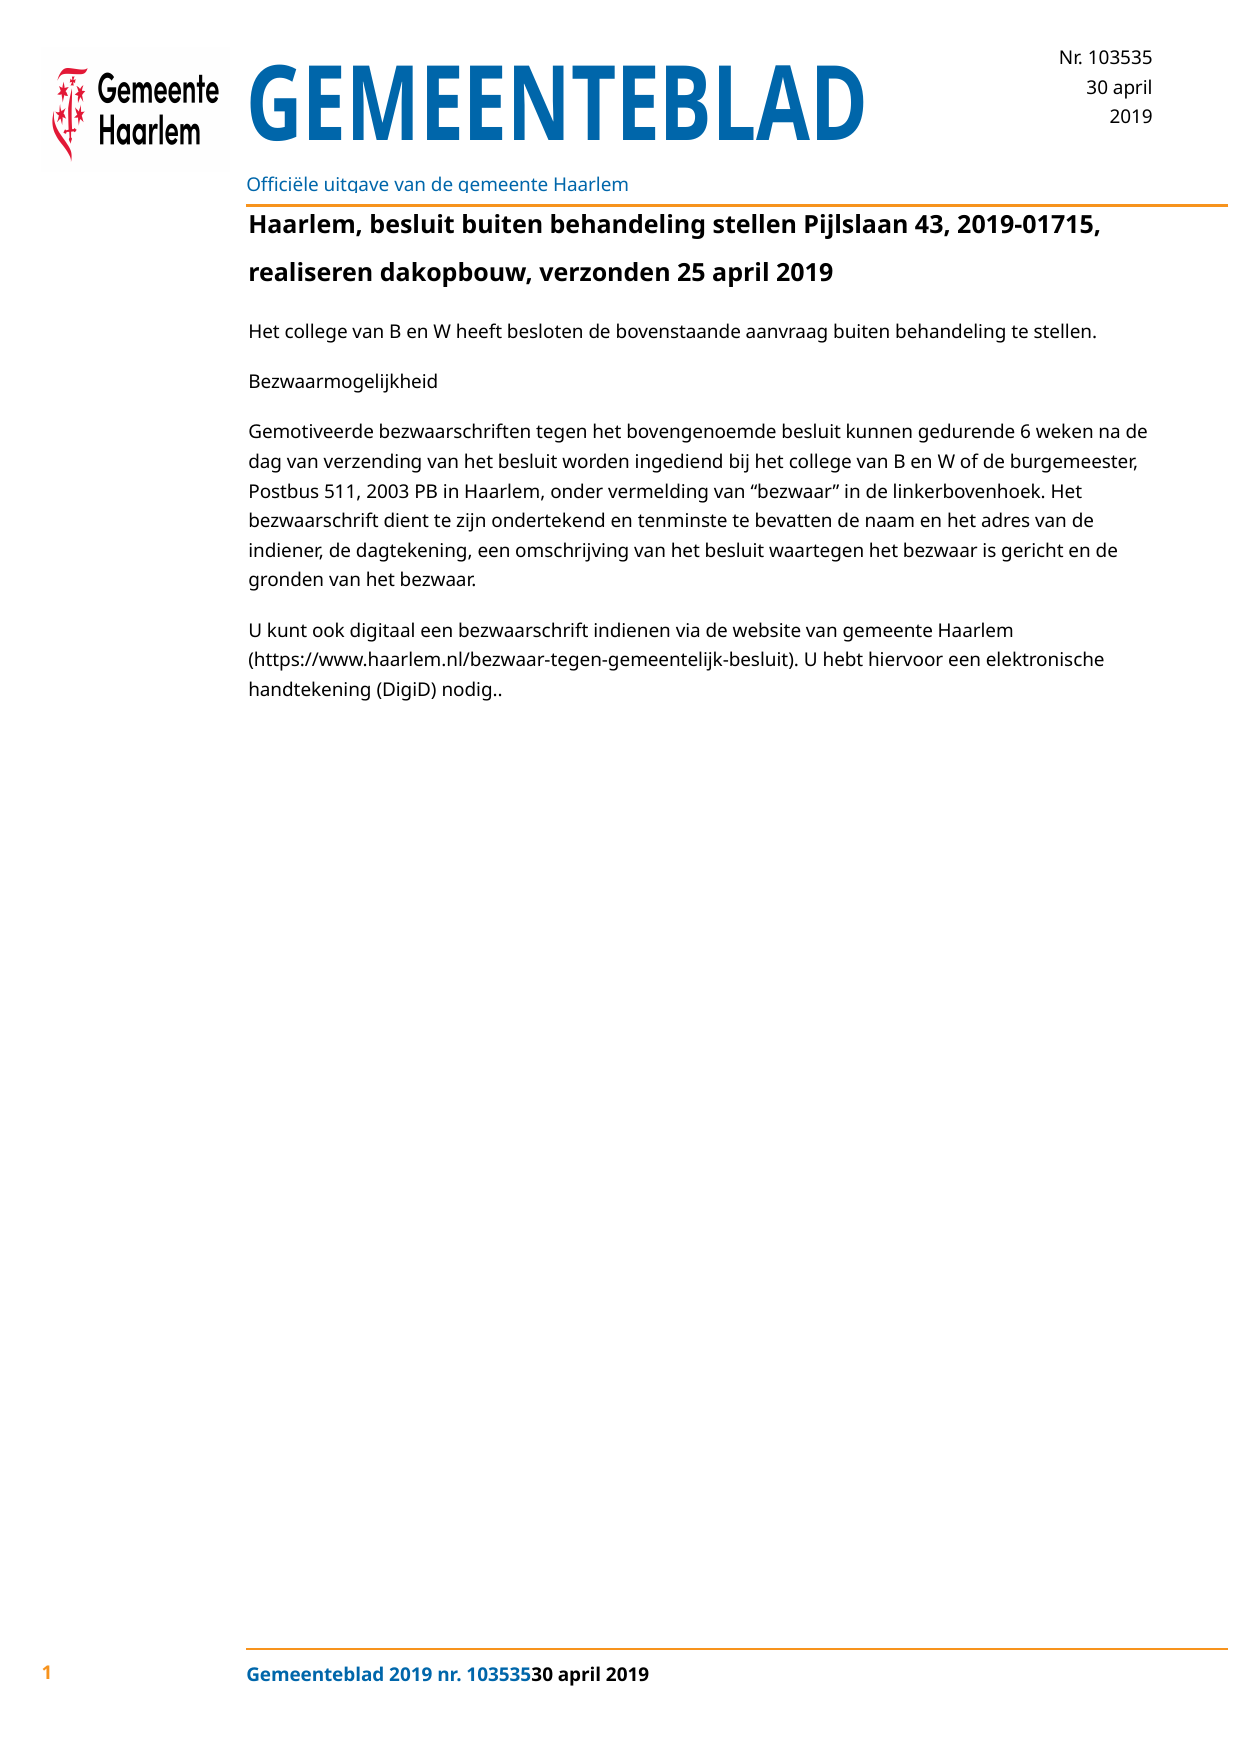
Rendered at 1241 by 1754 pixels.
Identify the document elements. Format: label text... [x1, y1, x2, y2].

text Gemotiveerde bezwaarschriften tegen het bovengenoemde besluit kunnen gedurende 6 weken na de dag van verzending van het besluit worden ingediend bij het college van B en W of de burgemeester, Postbus 511, 2003 PB in Haarlem, onder vermelding van “bezwaar” in de linkerbovenhoek. Het bezwaarschrift dient te zijn ondertekend en tenminste te bevatten de naam en het adres van de indiener, de dagtekening, een omschrijving van het besluit waartegen het bezwaar is gericht en de gronden van het bezwaar. [248, 419, 1152, 592]
text Haarlem, besluit buiten behandeling stellen Pijlslaan 43, 2019-01715, realiseren dakopbouw, verzonden 25 april 2019 [248, 207, 1152, 288]
text U kunt ook digitaal een bezwaarschrift indienen via de website van gemeente Haarlem (https://www.haarlem.nl/bezwaar-tegen-gemeentelijk-besluit). U hebt hiervoor een elektronische handtekening (DigiD) nodig.. [248, 617, 1152, 702]
text Het college van B en W heeft besloten de bovenstaande aanvraag buiten behandeling te stellen. [248, 318, 1152, 344]
text Bezwaarmogelijkheid [248, 368, 1152, 394]
picture [41, 47, 231, 172]
